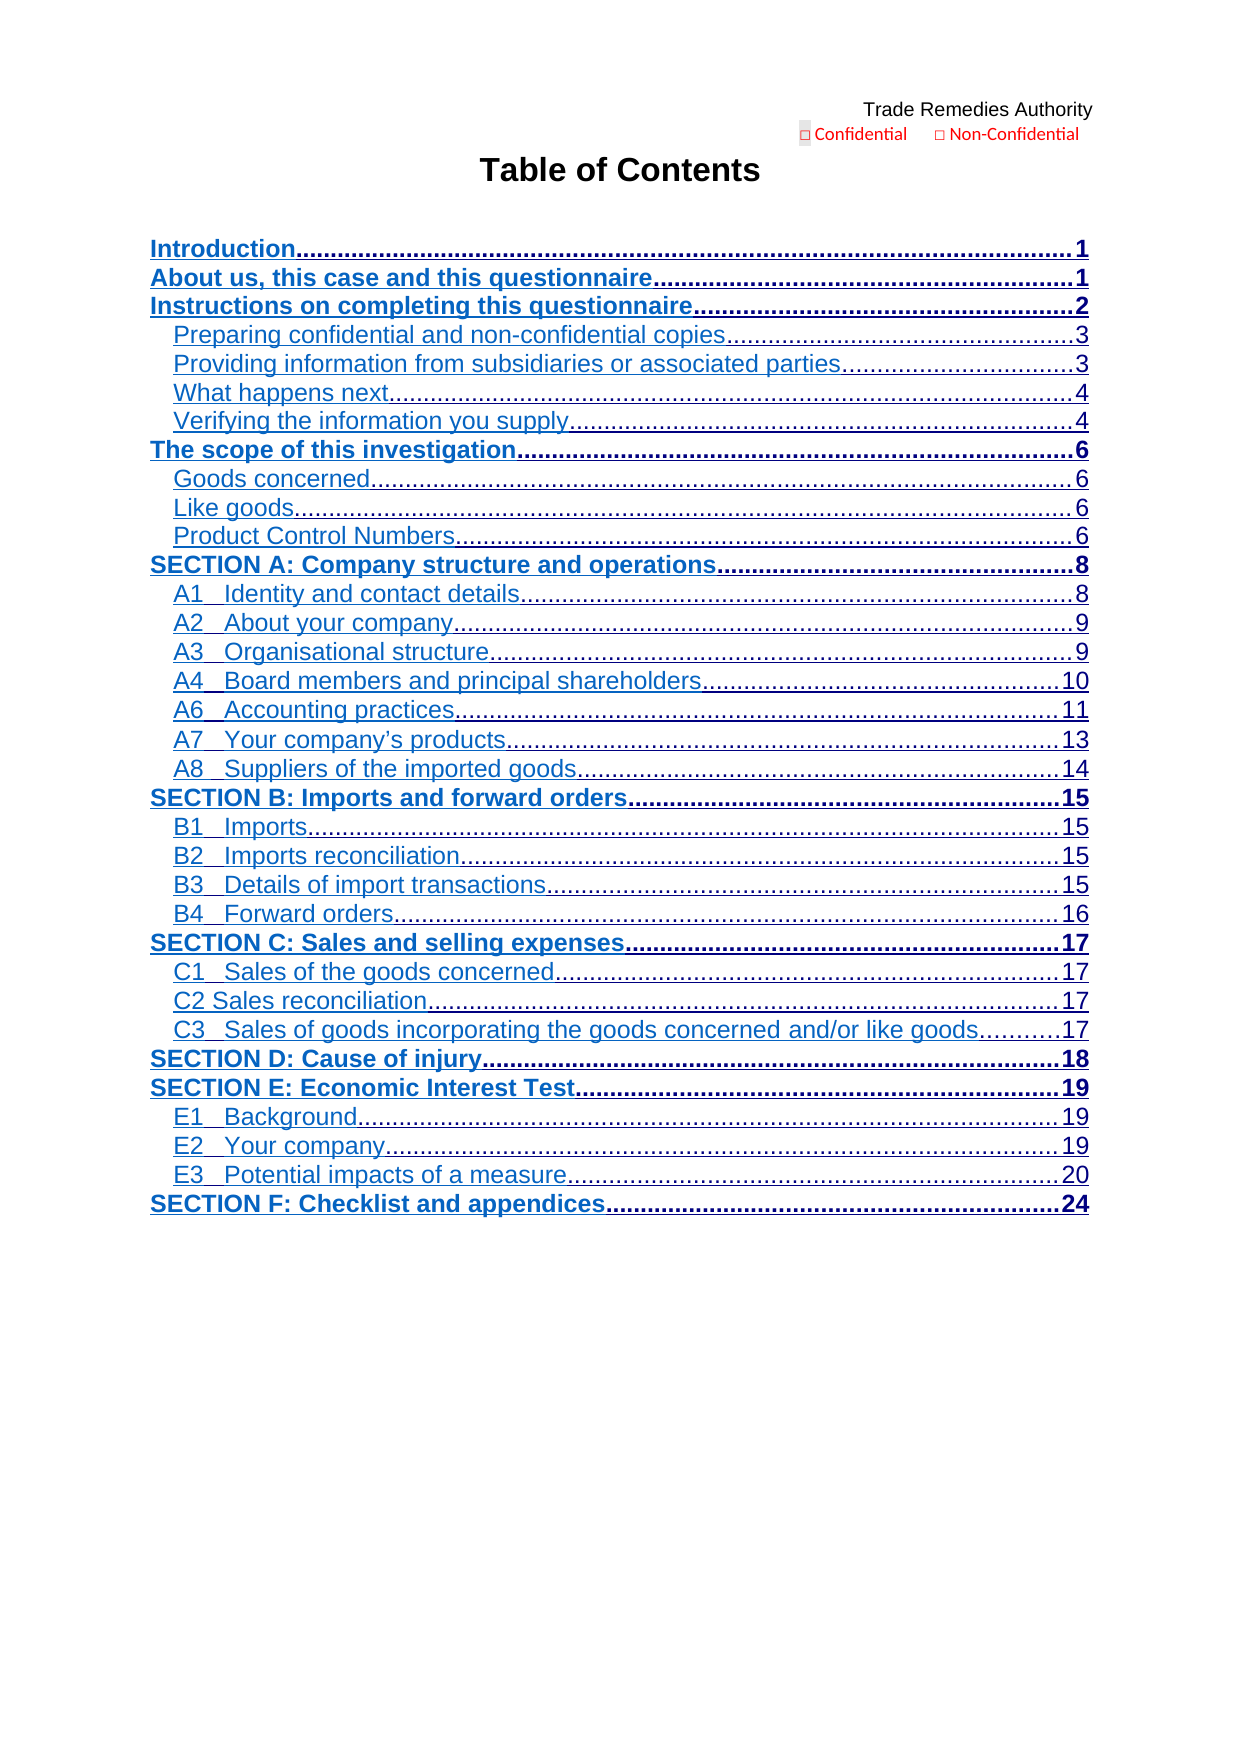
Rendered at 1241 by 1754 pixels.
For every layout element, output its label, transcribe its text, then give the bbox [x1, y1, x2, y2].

text SECTION A: Company structure and operations 8 [150, 550, 1090, 579]
text A3 Organisational structure 9 [173, 637, 1090, 666]
subtitle Table of Contents [150, 150, 1090, 188]
text Like goods 6 [173, 493, 1090, 521]
text C3 Sales of goods incorporating the goods concerned and/or like goods 17 [173, 1015, 1090, 1044]
text SECTION C: Sales and selling expenses 17 [150, 928, 1090, 957]
text A8 Suppliers of the imported goods 14 [173, 754, 1090, 783]
text SECTION D: Cause of injury 18 [150, 1044, 1090, 1073]
text Goods concerned 6 [173, 464, 1090, 493]
text The scope of this investigation 6 [150, 435, 1090, 464]
text A1 Identity and contact details 8 [173, 579, 1090, 608]
text E3 Potential impacts of a measure 20 [173, 1160, 1090, 1189]
text SECTION B: Imports and forward orders 15 [150, 783, 1090, 812]
text What happens next 4 [173, 378, 1090, 406]
text B1 Imports 15 [173, 812, 1090, 841]
text Providing information from subsidiaries or associated parties 3 [173, 349, 1090, 378]
text B4 Forward orders 16 [173, 899, 1090, 928]
text Introduction 1 [150, 234, 1090, 263]
text SECTION F: Checklist and appendices 24 [150, 1189, 1090, 1218]
text About us, this case and this questionnaire 1 [150, 263, 1090, 291]
text B2 Imports reconciliation 15 [173, 841, 1090, 870]
text A6 Accounting practices 11 [173, 696, 1090, 725]
text B3 Details of import transactions 15 [173, 870, 1090, 899]
text C1 Sales of the goods concerned 17 [173, 957, 1090, 986]
text Preparing confidential and non-confidential copies 3 [173, 320, 1090, 349]
text A7 Your company’s products 13 [173, 725, 1090, 754]
text Verifying the information you supply 4 [173, 406, 1090, 435]
text Product Control Numbers 6 [173, 521, 1090, 550]
text A4 Board members and principal shareholders 10 [173, 666, 1090, 696]
text A2 About your company 9 [173, 608, 1090, 637]
text C2 Sales reconciliation 17 [173, 986, 1090, 1015]
text Instructions on completing this questionnaire 2 [150, 291, 1090, 320]
text E2 Your company 19 [173, 1131, 1090, 1160]
text SECTION E: Economic Interest Test 19 [150, 1073, 1090, 1102]
text E1 Background 19 [173, 1102, 1090, 1131]
